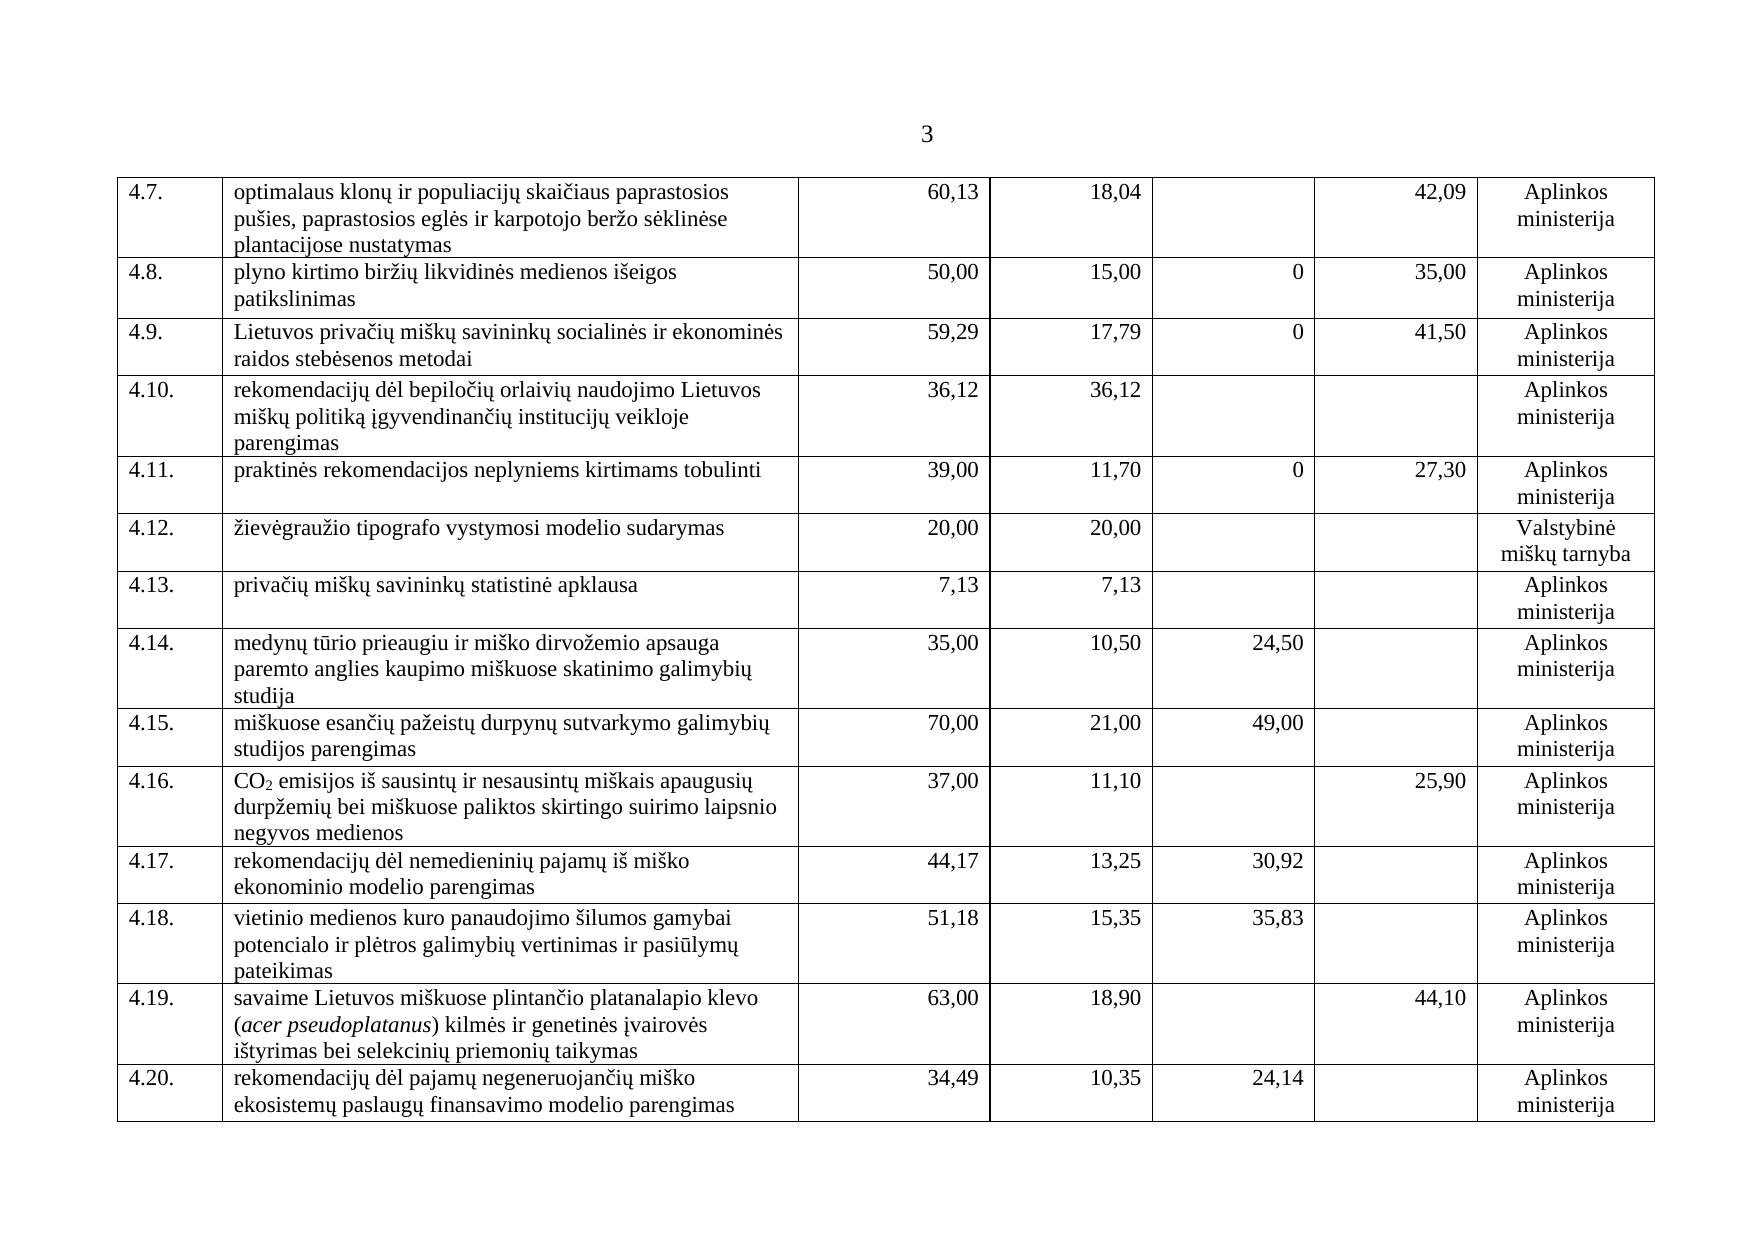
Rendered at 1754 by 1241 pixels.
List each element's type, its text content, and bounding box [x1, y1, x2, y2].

table_cell 4.18. [118, 904, 222, 983]
table_cell [1315, 376, 1477, 456]
table_cell 15,00 [991, 258, 1152, 317]
table_cell plyno kirtimo biržių likvidinės medienos išeigos patikslinimas [223, 258, 798, 317]
table_cell Aplinkos ministerija [1478, 376, 1654, 456]
table_cell 4.13. [118, 572, 222, 628]
table_cell 0 [1153, 319, 1314, 375]
table_cell 4.12. [118, 514, 222, 571]
table_cell 18,90 [991, 984, 1152, 1063]
table_cell 25,90 [1315, 767, 1477, 846]
table_cell [1153, 514, 1314, 571]
table_cell rekomendacijų dėl pajamų negeneruojančių miško ekosistemų paslaugų finansavimo modelio parengimas [223, 1065, 798, 1121]
table_cell 59,29 [799, 319, 989, 375]
table_cell 20,00 [799, 514, 989, 571]
table_cell 7,13 [799, 572, 989, 628]
table_cell praktinės rekomendacijos neplyniems kirtimams tobulinti [223, 457, 798, 513]
table_cell [1315, 709, 1477, 766]
table_cell [1315, 904, 1477, 983]
table_cell 21,00 [991, 709, 1152, 766]
table_cell 10,50 [991, 629, 1152, 708]
table_cell 4.9. [118, 319, 222, 375]
table_cell vietinio medienos kuro panaudojimo šilumos gamybai potencialo ir plėtros galimybių vertinimas ir pasiūlymų pateikimas [223, 904, 798, 983]
table_cell Aplinkos ministerija [1478, 767, 1654, 846]
table_cell 4.16. [118, 767, 222, 846]
table_cell 4.7. [118, 178, 222, 257]
table_cell 36,12 [799, 376, 989, 456]
table_cell CO2 emisijos iš sausintų ir nesausintų miškais apaugusių durpžemių bei miškuose paliktos skirtingo suirimo laipsnio negyvos medienos [223, 767, 798, 846]
table_cell 35,00 [799, 629, 989, 708]
table_cell 37,00 [799, 767, 989, 846]
table_cell 4.20. [118, 1065, 222, 1121]
table_cell 27,30 [1315, 457, 1477, 513]
table_cell [1315, 629, 1477, 708]
table_cell Aplinkos ministerija [1478, 319, 1654, 375]
table_cell 0 [1153, 457, 1314, 513]
table_cell [1315, 514, 1477, 571]
table_cell [1153, 767, 1314, 846]
table_cell miškuose esančių pažeistų durpynų sutvarkymo galimybių studijos parengimas [223, 709, 798, 766]
table_cell 63,00 [799, 984, 989, 1063]
table_cell rekomendacijų dėl nemedieninių pajamų iš miško ekonominio modelio parengimas [223, 847, 798, 903]
table_cell 34,49 [799, 1065, 989, 1121]
table_cell 7,13 [991, 572, 1152, 628]
table_cell 50,00 [799, 258, 989, 317]
table_cell 24,50 [1153, 629, 1314, 708]
table_cell 15,35 [991, 904, 1152, 983]
table_cell 51,18 [799, 904, 989, 983]
table_cell [1153, 572, 1314, 628]
table_cell 39,00 [799, 457, 989, 513]
table_cell 36,12 [991, 376, 1152, 456]
table_cell 4.14. [118, 629, 222, 708]
table_cell 30,92 [1153, 847, 1314, 903]
table_cell 0 [1153, 258, 1314, 317]
table_cell 18,04 [991, 178, 1152, 257]
table_cell optimalaus klonų ir populiacijų skaičiaus paprastosios pušies, paprastosios eglės ir karpotojo beržo sėklinėse plantacijose nustatymas [223, 178, 798, 257]
table_cell privačių miškų savininkų statistinė apklausa [223, 572, 798, 628]
table_cell [1153, 984, 1314, 1063]
table_cell 4.11. [118, 457, 222, 513]
table_cell 49,00 [1153, 709, 1314, 766]
table_cell 4.10. [118, 376, 222, 456]
table_cell 35,83 [1153, 904, 1314, 983]
table_cell [1153, 376, 1314, 456]
table_cell 4.15. [118, 709, 222, 766]
table_cell [1315, 572, 1477, 628]
table_cell 11,70 [991, 457, 1152, 513]
table_cell 60,13 [799, 178, 989, 257]
table_cell 41,50 [1315, 319, 1477, 375]
table_cell 17,79 [991, 319, 1152, 375]
table_cell 24,14 [1153, 1065, 1314, 1121]
table_cell Valstybinė miškų tarnyba [1478, 514, 1654, 571]
table_cell 42,09 [1315, 178, 1477, 257]
table_cell 70,00 [799, 709, 989, 766]
table_cell 20,00 [991, 514, 1152, 571]
table_cell Aplinkos ministerija [1478, 572, 1654, 628]
table_cell žievėgraužio tipografo vystymosi modelio sudarymas [223, 514, 798, 571]
table_cell Aplinkos ministerija [1478, 629, 1654, 708]
table_cell [1153, 178, 1314, 257]
table_cell 11,10 [991, 767, 1152, 846]
table_cell Aplinkos ministerija [1478, 847, 1654, 903]
table_cell 10,35 [991, 1065, 1152, 1121]
table_cell 44,17 [799, 847, 989, 903]
table_cell 13,25 [991, 847, 1152, 903]
table_cell medynų tūrio prieaugiu ir miško dirvožemio apsauga paremto anglies kaupimo miškuose skatinimo galimybių studija [223, 629, 798, 708]
table_cell 4.17. [118, 847, 222, 903]
table_cell Aplinkos ministerija [1478, 904, 1654, 983]
table_cell Aplinkos ministerija [1478, 178, 1654, 257]
table_cell Aplinkos ministerija [1478, 1065, 1654, 1121]
table_cell [1315, 847, 1477, 903]
table_cell Aplinkos ministerija [1478, 709, 1654, 766]
table_cell Aplinkos ministerija [1478, 984, 1654, 1063]
table_cell Aplinkos ministerija [1478, 258, 1654, 317]
table_cell Aplinkos ministerija [1478, 457, 1654, 513]
table_cell [1315, 1065, 1477, 1121]
table_cell 44,10 [1315, 984, 1477, 1063]
table_cell rekomendacijų dėl bepiločių orlaivių naudojimo Lietuvos miškų politiką įgyvendinančių institucijų veikloje parengimas [223, 376, 798, 456]
table_cell savaime Lietuvos miškuose plintančio platanalapio klevo (acer pseudoplatanus) kilmės ir genetinės įvairovės ištyrimas bei selekcinių priemonių taikymas [223, 984, 798, 1063]
table_cell 4.8. [118, 258, 222, 317]
table_cell 4.19. [118, 984, 222, 1063]
table_cell Lietuvos privačių miškų savininkų socialinės ir ekonominės raidos stebėsenos metodai [223, 319, 798, 375]
table_cell 35,00 [1315, 258, 1477, 317]
